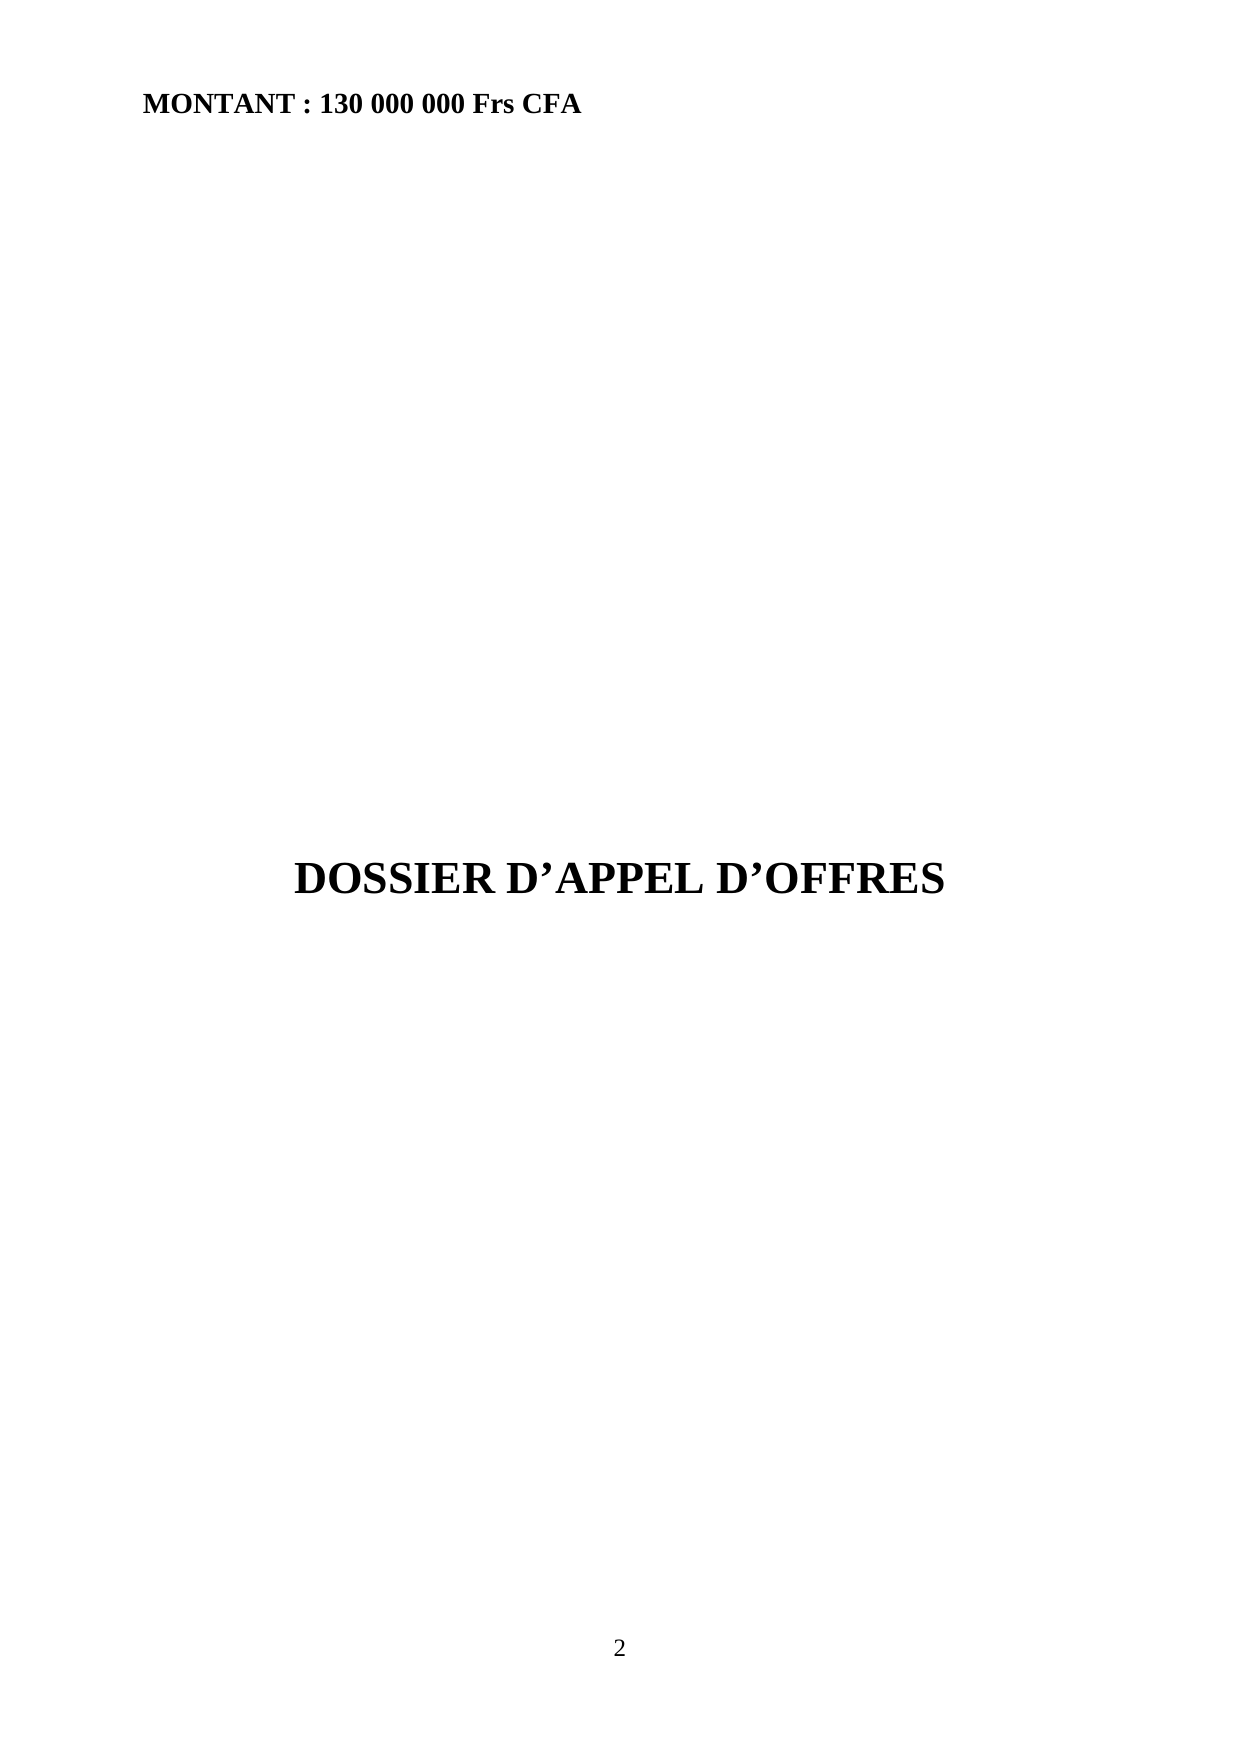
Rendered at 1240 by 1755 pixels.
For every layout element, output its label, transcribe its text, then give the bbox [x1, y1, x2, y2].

text DOSSIER D’APPEL D’OFFRES [294, 851, 1183, 904]
text MONTANT : 130 000 000 Frs CFA [106, 75, 1183, 123]
